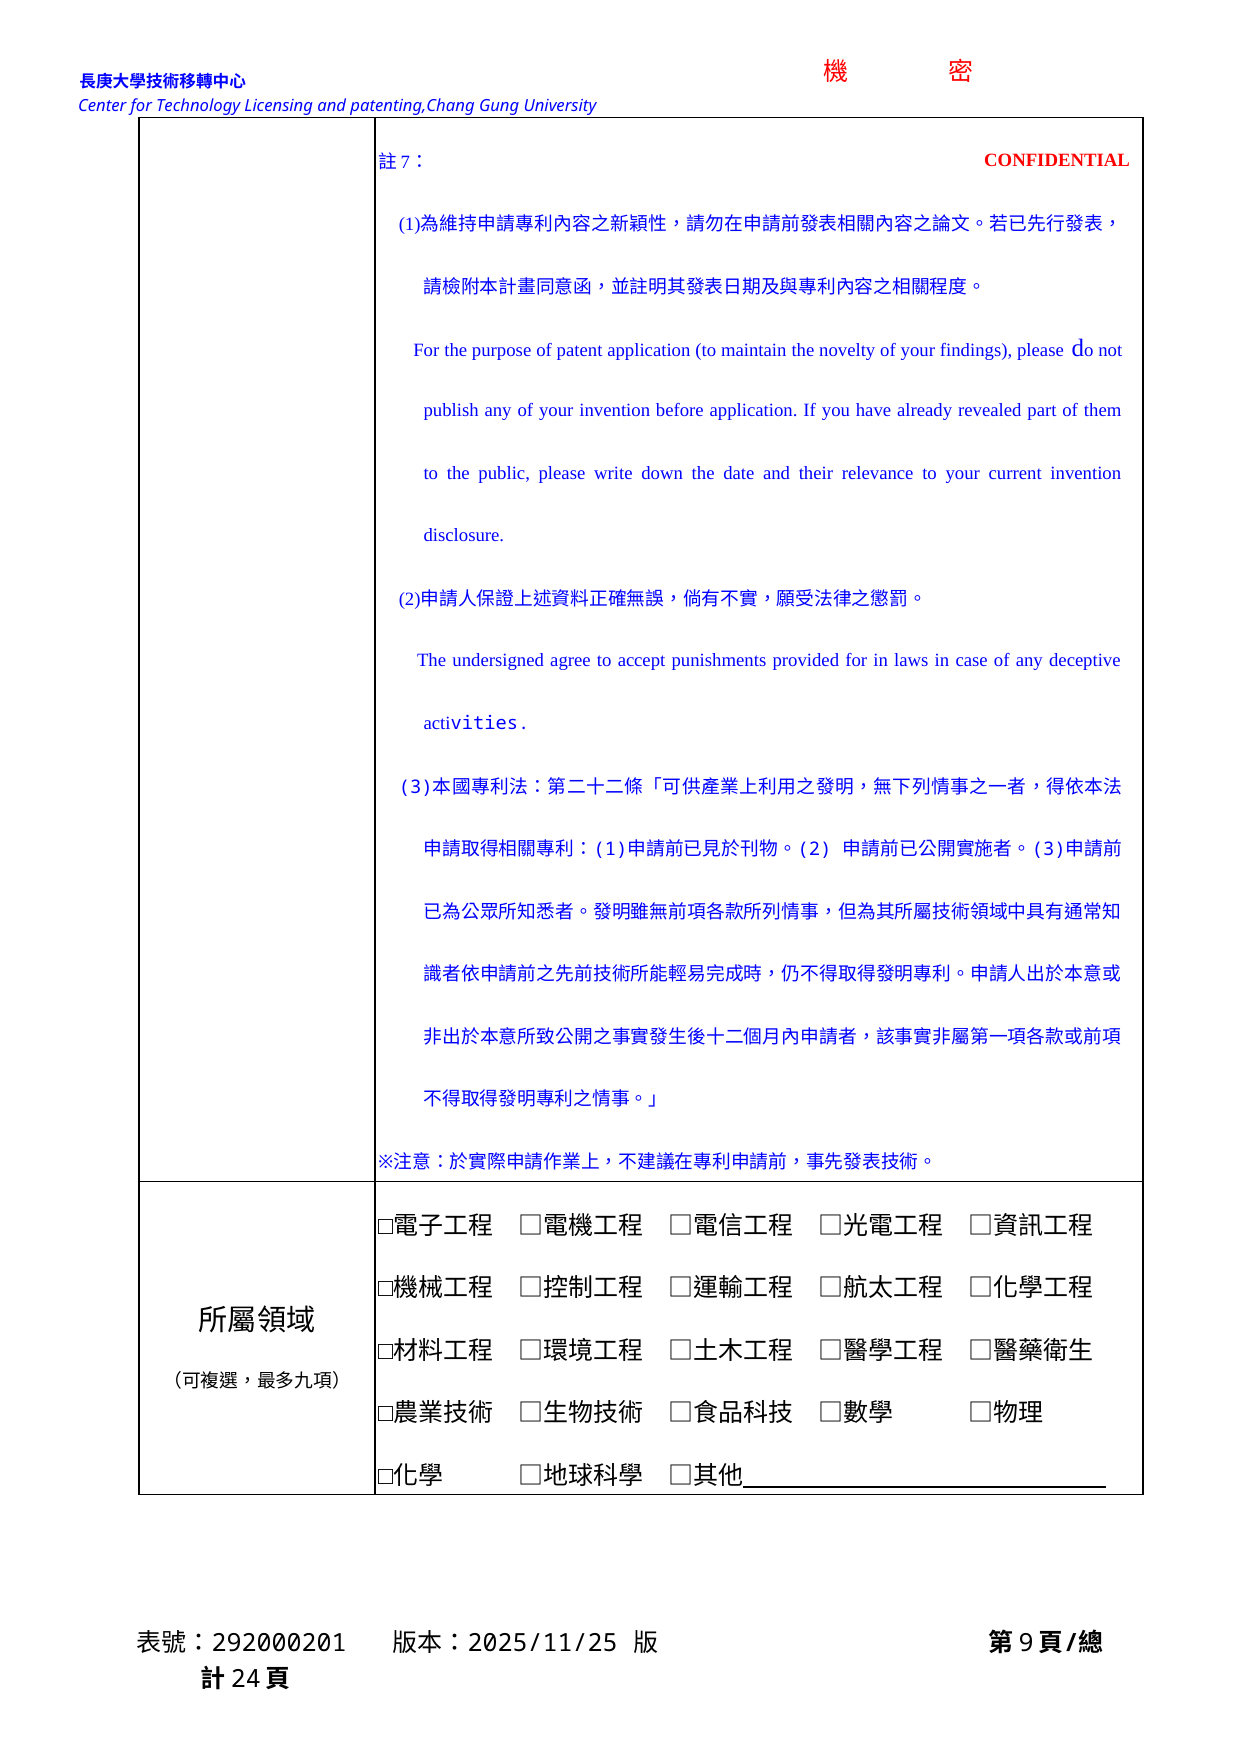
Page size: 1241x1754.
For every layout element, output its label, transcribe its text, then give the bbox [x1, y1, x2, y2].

table_cell [140, 118, 374, 1181]
table_cell 所屬領域 （可複選，最多九項） [140, 1182, 374, 1494]
table_cell 註7： (1)為維持申請專利內容之新穎性，請勿在申請前發表相關內容之論文。若已先行發表，請檢附本計畫同意函，並註明其發表日期及與專利內容之相關程度。 For the purpose of patent application (to maintain the novelty of your findings), please do not publish any of your invention before application. If you have already revealed part of them to the public, please write down the date and their relevance to your current invention disclosure. (2)申請人保證上述資料正確無誤，倘有不實，願受法律之懲罰。 The undersigned agree to accept punishments provided for in laws in case of any deceptive activities. (3)本國專利法：第二十二條「可供產業上利用之發明，無下列情事之一者，得依本法申請取得相關專利：(1)申請前已見於刊物。(2) 申請前已公開實施者。(3)申請前已為公眾所知悉者。發明雖無前項各款所列情事，但為其所屬技術領域中具有通常知識者依申請前之先前技術所能輕易完成時，仍不得取得發明專利。申請人出於本意或非出於本意所致公開之事實發生後十二個月內申請者，該事實非屬第一項各款或前項不得取得發明專利之情事。」 ※注意：於實際申請作業上，不建議在專利申請前，事先發表技術。 [376, 118, 1142, 1181]
table_cell □電子工程 □電機工程 □電信工程 □光電工程 □資訊工程 □機械工程 □控制工程 □運輸工程 □航太工程 □化學工程 □材料工程 □環境工程 □土木工程 □醫學工程 □醫藥衛生 □農業技術 □生物技術 □食品科技 □數學 □物理 □化學 □地球科學 □其他 [376, 1182, 1142, 1494]
